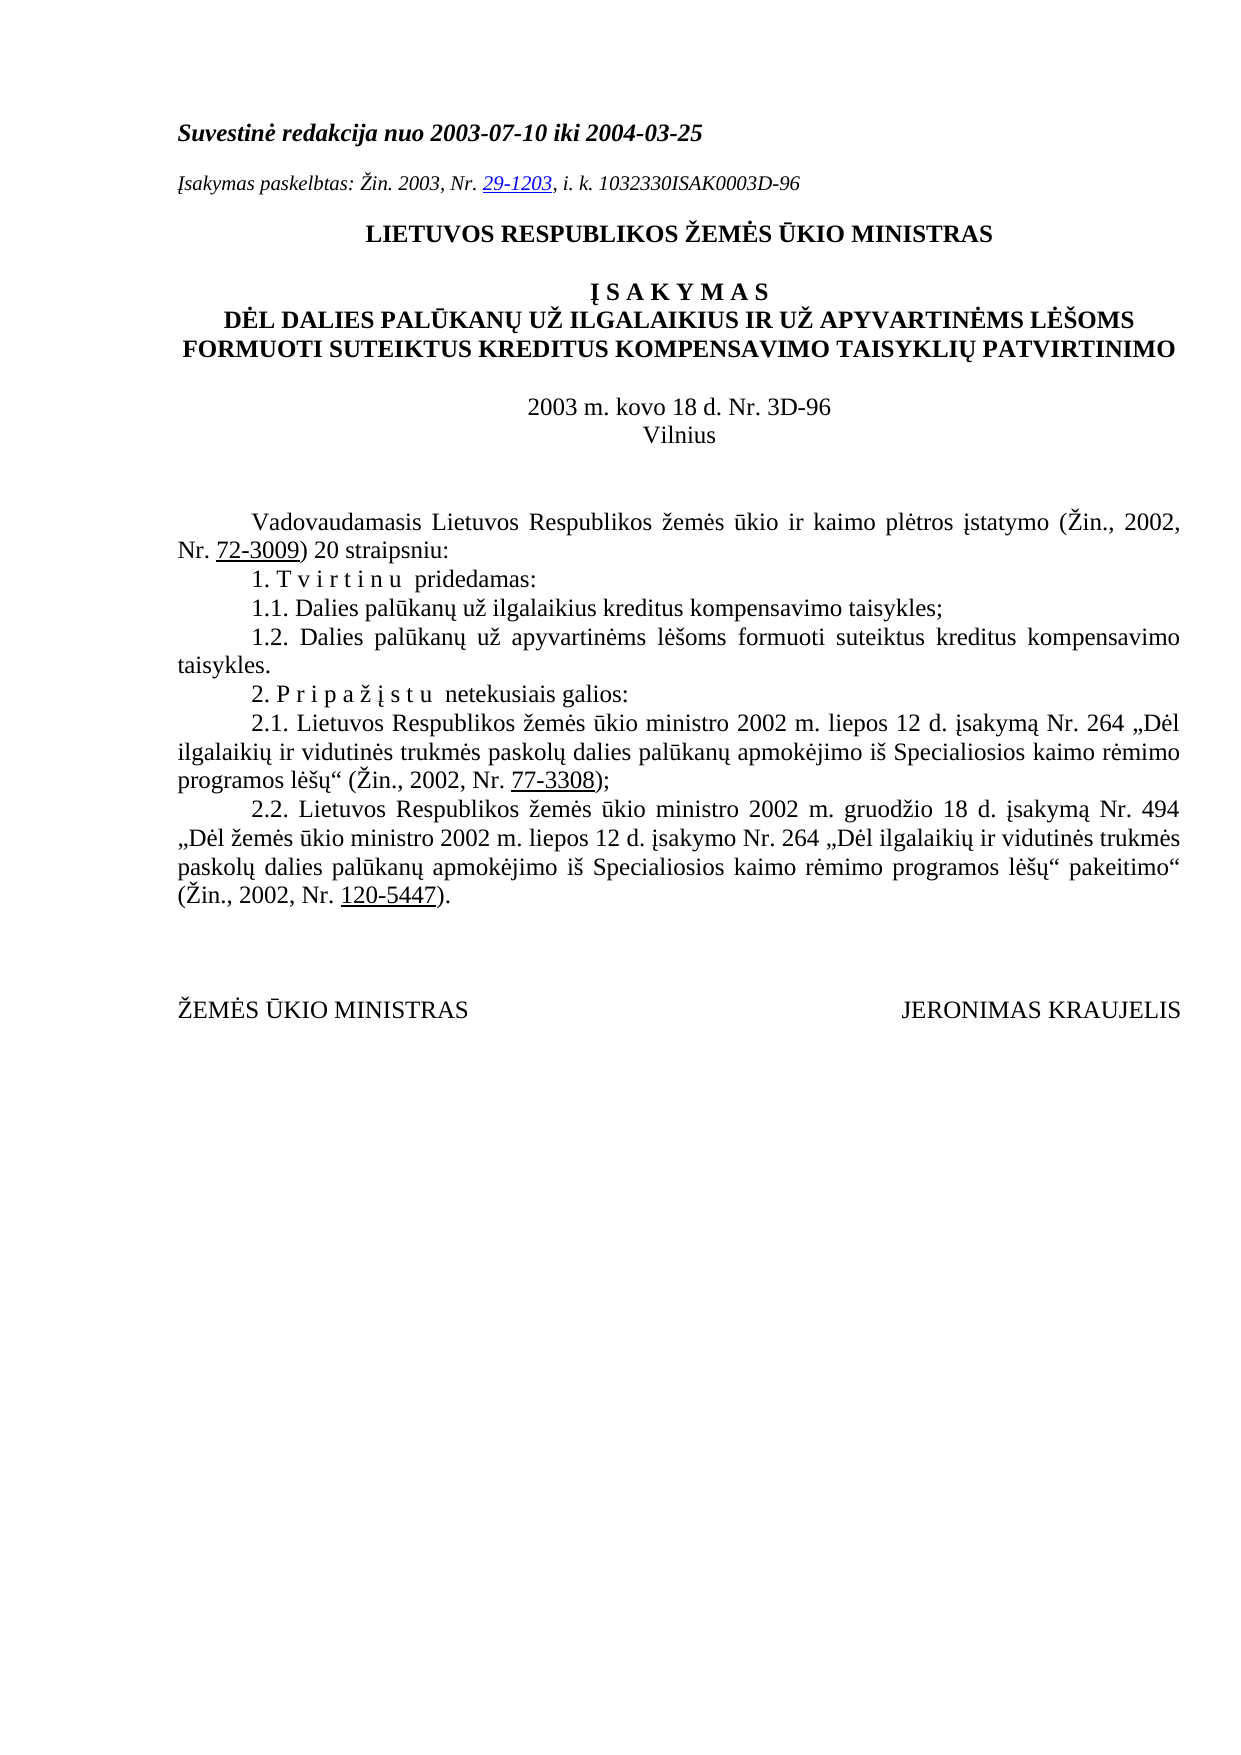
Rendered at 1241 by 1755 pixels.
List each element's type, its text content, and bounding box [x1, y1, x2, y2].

text ŽEMĖS ŪKIO MINISTRAS JERONIMAS KRAUJELIS [177, 995, 1181, 1024]
text 2.1. Lietuvos Respublikos žemės ūkio ministro 2002 m. liepos 12 d. įsakymą Nr. 264 „Dėl ilgalaikių ir vidutinės trukmės paskolų dalies palūkanų apmokėjimo iš Specialiosios kaimo rėmimo programos lėšų“ (Žin., 2002, Nr. 77-3308); [177, 708, 1181, 794]
text DĖL DALIES PALŪKANŲ UŽ ILGALAIKIUS IR UŽ APYVARTINĖMS LĖŠOMS FORMUOTI SUTEIKTUS KREDITUS KOMPENSAVIMO TAISYKLIŲ PATVIRTINIMO [177, 305, 1181, 363]
text 1. Tvirtinu pridedamas: [177, 564, 1181, 593]
text Suvestinė redakcija nuo 2003-07-10 iki 2004-03-25 [177, 118, 1181, 147]
text Vilnius [177, 420, 1181, 449]
text 2. Pripažįstu netekusiais galios: [177, 679, 1181, 708]
text Įsakymas paskelbtas: Žin. 2003, Nr. 29-1203, i. k. 1032330ISAK0003D-96 [177, 171, 1181, 195]
text LIETUVOS RESPUBLIKOS ŽEMĖS ŪKIO MINISTRAS [177, 219, 1181, 248]
text Į S A K Y M A S [177, 277, 1181, 305]
text 1.2. Dalies palūkanų už apyvartinėms lėšoms formuoti suteiktus kreditus kompensavimo taisykles. [177, 622, 1181, 679]
text 2.2. Lietuvos Respublikos žemės ūkio ministro 2002 m. gruodžio 18 d. įsakymą Nr. 494 „Dėl žemės ūkio ministro 2002 m. liepos 12 d. įsakymo Nr. 264 „Dėl ilgalaikių ir vidutinės trukmės paskolų dalies palūkanų apmokėjimo iš Specialiosios kaimo rėmimo programos lėšų“ pakeitimo“ (Žin., 2002, Nr. 120-5447). [177, 794, 1181, 909]
text 1.1. Dalies palūkanų už ilgalaikius kreditus kompensavimo taisykles; [177, 593, 1181, 622]
text 2003 m. kovo 18 d. Nr. 3D-96 [177, 392, 1181, 420]
text Vadovaudamasis Lietuvos Respublikos žemės ūkio ir kaimo plėtros įstatymo (Žin., 2002, Nr. 72-3009) 20 straipsniu: [177, 507, 1181, 564]
